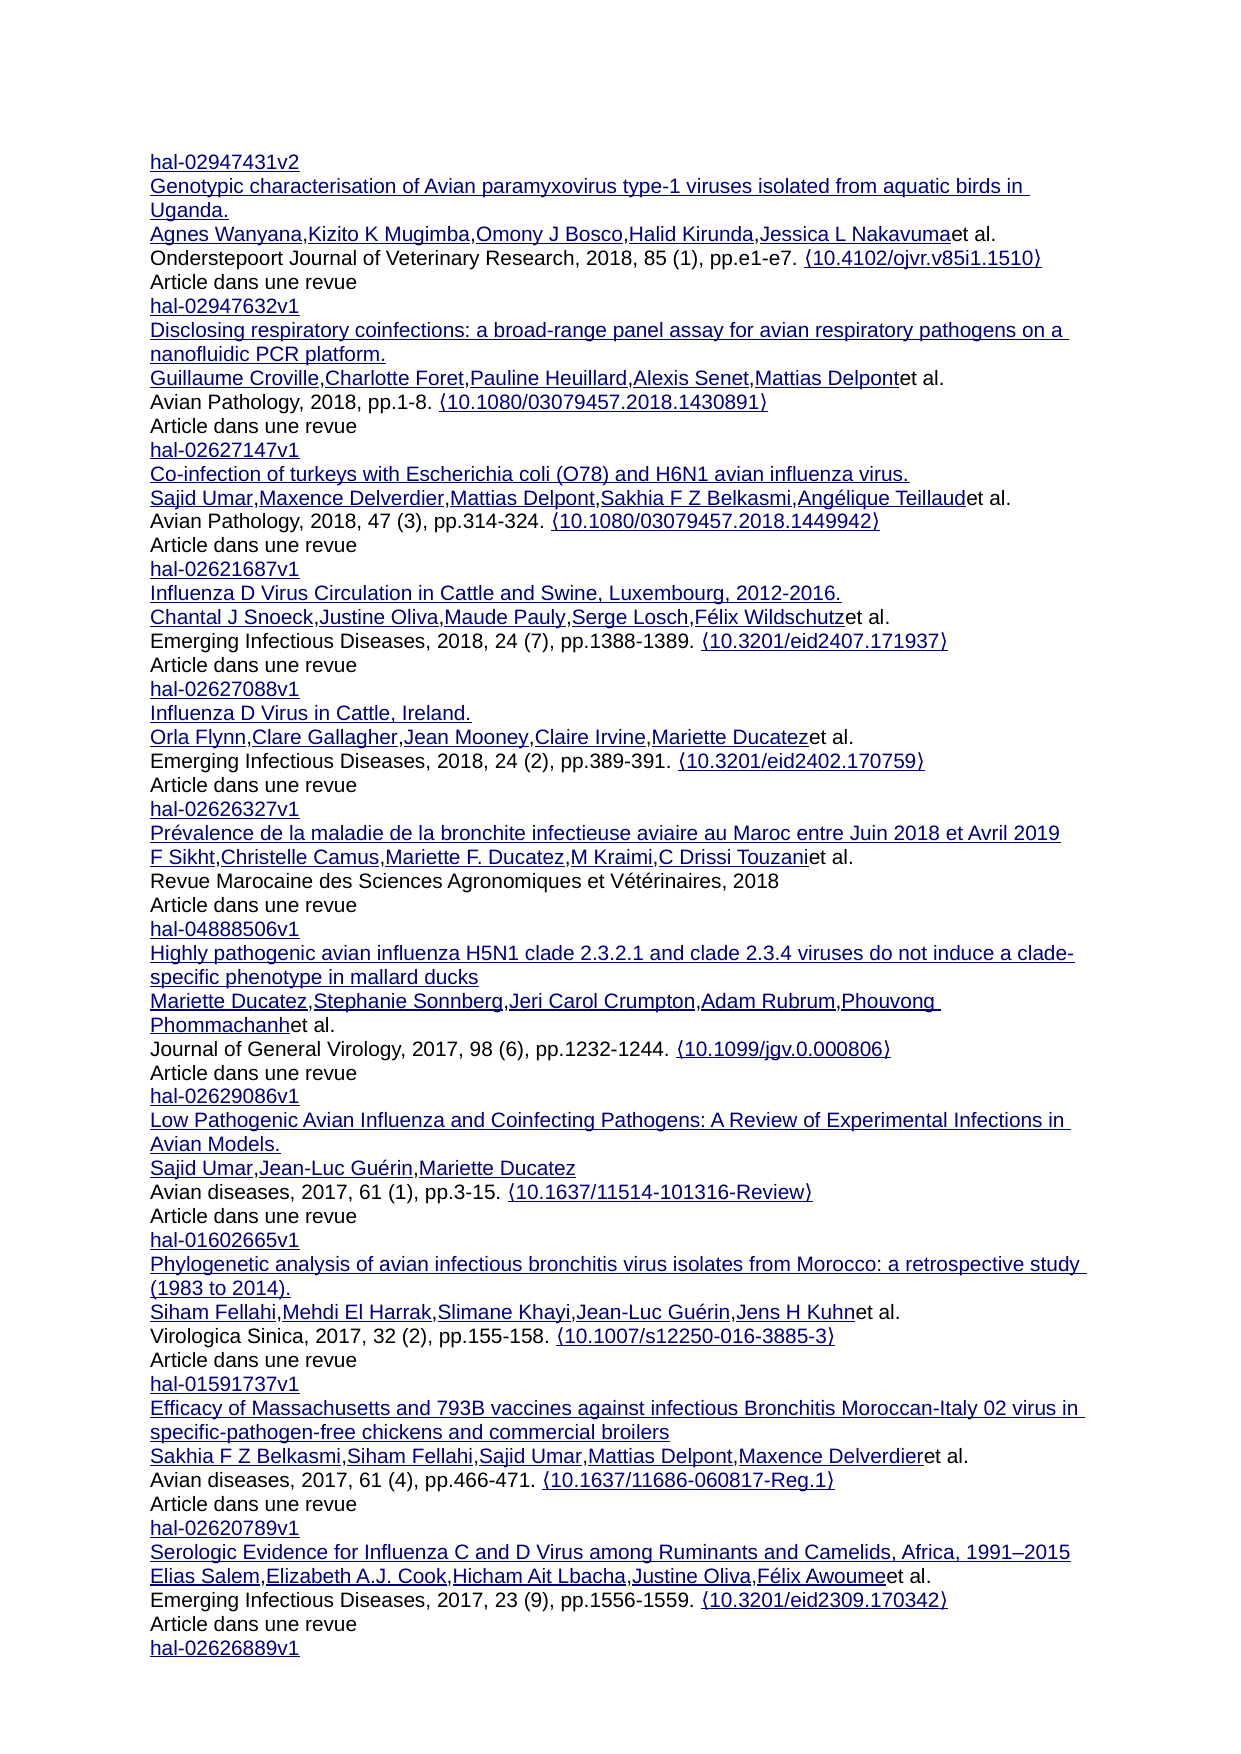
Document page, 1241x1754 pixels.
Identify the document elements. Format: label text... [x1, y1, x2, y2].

table_cell Genotypic characterisation of Avian paramyxovirus type-1 viruses isolated from aquatic birds in Uganda. Agnes Wanyana,Kizito K Mugimba,Omony J Bosco,Halid Kirunda,Jessica L Nakavumaet al. Onderstepoort Journal of Veterinary Research, 2018, 85 (1), pp.e1-e7. ⟨10.4102/ojvr.v85i1.1510⟩ Article dans une revue hal-02947632v1 [150, 174, 1090, 318]
table_cell Highly pathogenic avian influenza H5N1 clade 2.3.2.1 and clade 2.3.4 viruses do not induce a clade-specific phenotype in mallard ducks Mariette Ducatez,Stephanie Sonnberg,Jeri Carol Crumpton,Adam Rubrum,Phouvong Phommachanhet al. Journal of General Virology, 2017, 98 (6), pp.1232-1244. ⟨10.1099/jgv.0.000806⟩ Article dans une revue hal-02629086v1 [150, 941, 1090, 1108]
table_cell Co-infection of turkeys with Escherichia coli (O78) and H6N1 avian influenza virus. Sajid Umar,Maxence Delverdier,Mattias Delpont,Sakhia F Z Belkasmi,Angélique Teillaudet al. Avian Pathology, 2018, 47 (3), pp.314-324. ⟨10.1080/03079457.2018.1449942⟩ Article dans une revue hal-02621687v1 [150, 461, 1090, 581]
table_cell Prévalence de la maladie de la bronchite infectieuse aviaire au Maroc entre Juin 2018 et Avril 2019 F Sikht,Christelle Camus,Mariette F. Ducatez,M Kraimi,C Drissi Touzaniet al. Revue Marocaine des Sciences Agronomiques et Vétérinaires, 2018 Article dans une revue hal-04888506v1 [150, 821, 1090, 941]
table_cell hal-02947431v2 [150, 150, 1090, 174]
table_cell Phylogenetic analysis of avian infectious bronchitis virus isolates from Morocco: a retrospective study (1983 to 2014). Siham Fellahi,Mehdi El Harrak,Slimane Khayi,Jean-Luc Guérin,Jens H Kuhnet al. Virologica Sinica, 2017, 32 (2), pp.155-158. ⟨10.1007/s12250-016-3885-3⟩ Article dans une revue hal-01591737v1 [150, 1252, 1090, 1396]
table_cell Efficacy of Massachusetts and 793B vaccines against infectious Bronchitis Moroccan-Italy 02 virus in specific-pathogen-free chickens and commercial broilers Sakhia F Z Belkasmi,Siham Fellahi,Sajid Umar,Mattias Delpont,Maxence Delverdieret al. Avian diseases, 2017, 61 (4), pp.466-471. ⟨10.1637/11686-060817-Reg.1⟩ Article dans une revue hal-02620789v1 [150, 1396, 1090, 1539]
table_cell Influenza D Virus in Cattle, Ireland. Orla Flynn,Clare Gallagher,Jean Mooney,Claire Irvine,Mariette Ducatezet al. Emerging Infectious Diseases, 2018, 24 (2), pp.389-391. ⟨10.3201/eid2402.170759⟩ Article dans une revue hal-02626327v1 [150, 701, 1090, 821]
table_cell Low Pathogenic Avian Influenza and Coinfecting Pathogens: A Review of Experimental Infections in Avian Models. Sajid Umar,Jean-Luc Guérin,Mariette Ducatez Avian diseases, 2017, 61 (1), pp.3-15. ⟨10.1637/11514-101316-Review⟩ Article dans une revue hal-01602665v1 [150, 1108, 1090, 1252]
table_cell Disclosing respiratory coinfections: a broad-range panel assay for avian respiratory pathogens on a nanofluidic PCR platform. Guillaume Croville,Charlotte Foret,Pauline Heuillard,Alexis Senet,Mattias Delpontet al. Avian Pathology, 2018, pp.1-8. ⟨10.1080/03079457.2018.1430891⟩ Article dans une revue hal-02627147v1 [150, 318, 1090, 461]
table_cell Serologic Evidence for Influenza C and D Virus among Ruminants and Camelids, Africa, 1991–2015 Elias Salem,Elizabeth A.J. Cook,Hicham Ait Lbacha,Justine Oliva,Félix Awoumeet al. Emerging Infectious Diseases, 2017, 23 (9), pp.1556-1559. ⟨10.3201/eid2309.170342⟩ Article dans une revue hal-02626889v1 [150, 1540, 1090, 1659]
table_cell Influenza D Virus Circulation in Cattle and Swine, Luxembourg, 2012-2016. Chantal J Snoeck,Justine Oliva,Maude Pauly,Serge Losch,Félix Wildschutzet al. Emerging Infectious Diseases, 2018, 24 (7), pp.1388-1389. ⟨10.3201/eid2407.171937⟩ Article dans une revue hal-02627088v1 [150, 581, 1090, 701]
